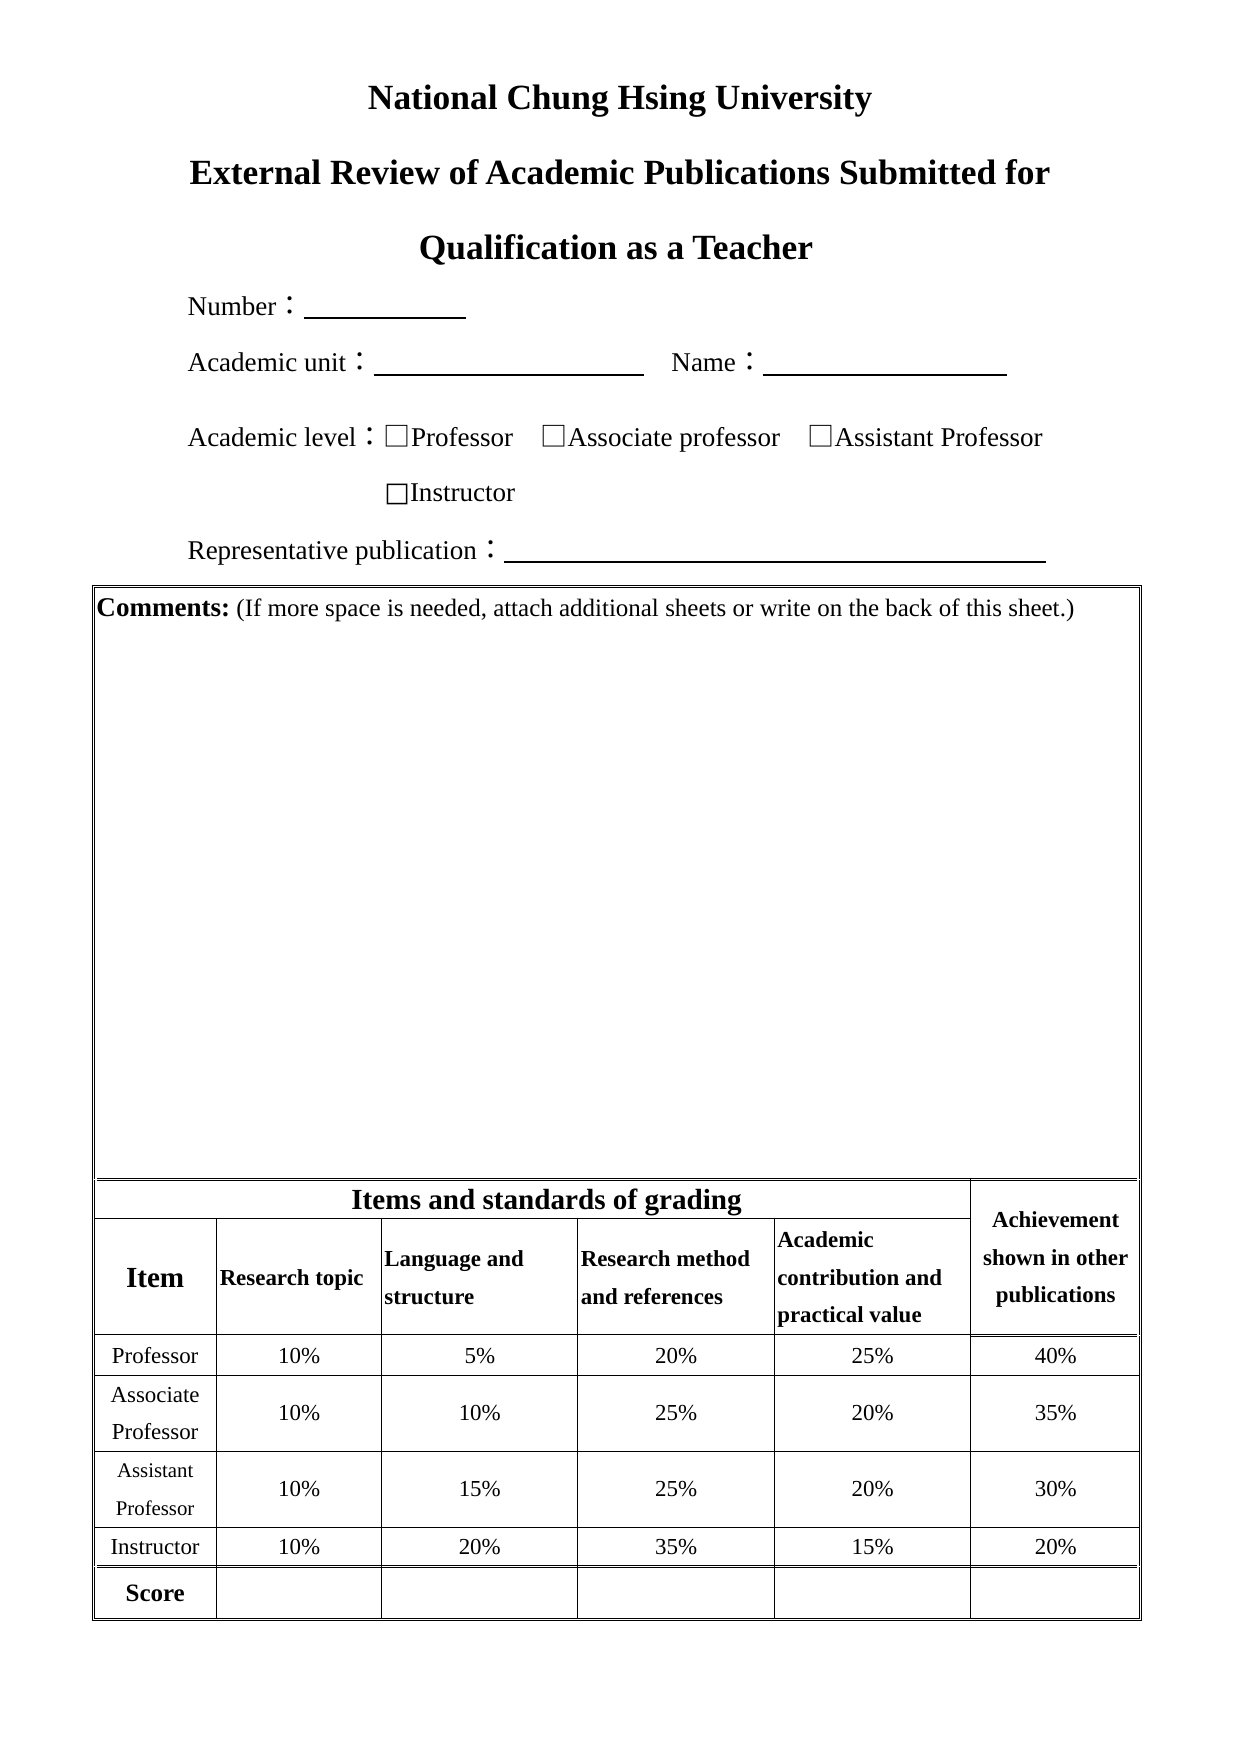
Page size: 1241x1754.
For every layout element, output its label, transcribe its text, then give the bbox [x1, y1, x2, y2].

table_cell Item [95, 1219, 216, 1334]
table_cell 5% [382, 1335, 577, 1374]
text External Review of Academic Publications Submitted for Qualification as a Teacher [187, 135, 1053, 285]
table_cell [578, 1568, 774, 1618]
text Number： ＿＿＿ [187, 285, 1053, 322]
table_cell Score [93, 1565, 216, 1618]
table_cell 15% [382, 1452, 577, 1527]
table_cell 40% [971, 1334, 1140, 1374]
table_cell 10% [217, 1376, 381, 1451]
table_cell 10% [217, 1452, 381, 1527]
text Academic unit： Name： [187, 322, 1053, 397]
table_cell [971, 1565, 1140, 1618]
table_cell 10% [217, 1528, 381, 1565]
table_cell [382, 1568, 577, 1618]
table_cell Associate Professor [95, 1376, 216, 1451]
table_cell 25% [578, 1452, 774, 1527]
table_cell 15% [775, 1528, 970, 1565]
table_cell 20% [775, 1376, 970, 1451]
table_cell Research topic [217, 1219, 381, 1334]
table_cell 25% [775, 1335, 970, 1374]
text National Chung Hsing University [187, 60, 1053, 135]
table_cell Academic contribution and practical value [775, 1219, 970, 1334]
table_cell 25% [578, 1376, 774, 1451]
table_cell 20% [578, 1335, 774, 1374]
table_cell 30% [971, 1452, 1139, 1527]
table_cell Research method and references [578, 1219, 774, 1334]
table_cell Professor [95, 1335, 216, 1374]
table_cell 10% [217, 1335, 381, 1374]
text Representative publication： [187, 510, 1053, 585]
text Academic level：□Professor □Associate professor □Assistant Professor □Instructor [187, 397, 1053, 510]
table_cell 20% [775, 1452, 970, 1527]
table_cell Language and structure [382, 1219, 577, 1334]
table_cell 35% [971, 1376, 1139, 1451]
table_header Comments: (If more space is needed, attach additional sheets or write on the back of this sheet.) [95, 588, 1139, 1178]
table_cell 10% [382, 1376, 577, 1451]
table_cell 35% [578, 1528, 774, 1565]
table_cell Assistant Professor [95, 1452, 216, 1527]
table_cell Instructor [95, 1528, 216, 1565]
table_cell Achievement shown in other publications [971, 1178, 1139, 1334]
table_cell [217, 1568, 381, 1618]
table_cell 20% [382, 1528, 577, 1565]
table_cell Items and standards of grading [95, 1178, 970, 1218]
table_cell 20% [971, 1528, 1139, 1565]
table_cell [775, 1568, 970, 1618]
